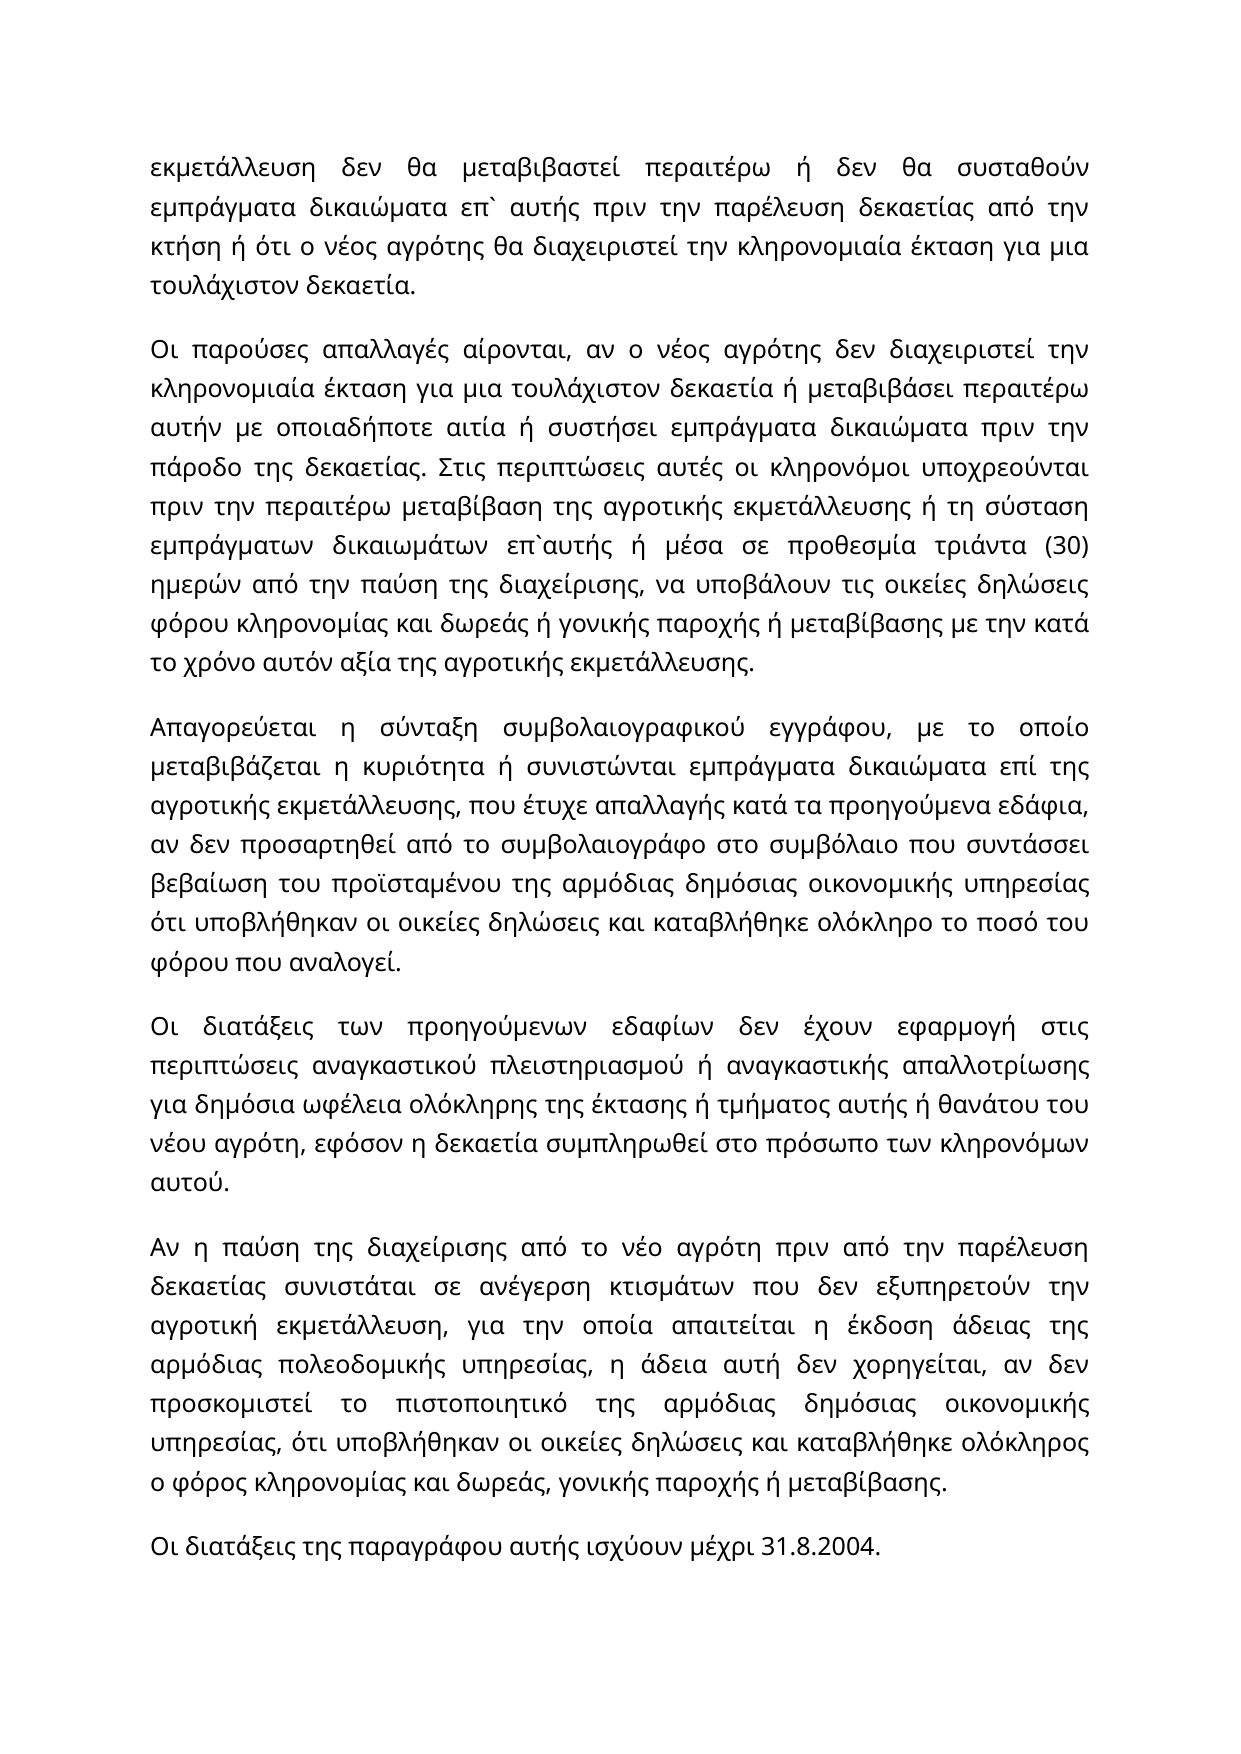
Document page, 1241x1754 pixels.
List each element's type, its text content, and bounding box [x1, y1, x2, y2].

text Οι παρούσες απαλλαγές αίρονται, αν ο νέος αγρότης δεν διαχειριστεί την κληρονομιαία έκταση για μια τουλάχιστον δεκαετία ή μεταβιβάσει περαιτέρω αυτήν με οποιαδήποτε αιτία ή συστήσει εμπράγματα δικαιώματα πριν την πάροδο της δεκαετίας. Στις περιπτώσεις αυτές οι κληρονόμοι υποχρεούνται πριν την περαιτέρω μεταβίβαση της αγροτικής εκμετάλλευσης ή τη σύσταση εμπράγματων δικαιωμάτων επ`αυτής ή μέσα σε προθεσμία τριάντα (30) ημερών από την παύση της διαχείρισης, να υποβάλουν τις οικείες δηλώσεις φόρου κληρονομίας και δωρεάς ή γονικής παροχής ή μεταβίβασης με την κατά το χρόνο αυτόν αξία της αγροτικής εκμετάλλευσης. [150, 332, 1090, 679]
text εκμετάλλευση δεν θα μεταβιβαστεί περαιτέρω ή δεν θα συσταθούν εμπράγματα δικαιώματα επ` αυτής πριν την παρέλευση δεκαετίας από την κτήση ή ότι ο νέος αγρότης θα διαχειριστεί την κληρονομιαία έκταση για μια τουλάχιστον δεκαετία. [150, 150, 1090, 302]
text Αν η παύση της διαχείρισης από το νέο αγρότη πριν από την παρέλευση δεκαετίας συνιστάται σε ανέγερση κτισμάτων που δεν εξυπηρετούν την αγροτική εκμετάλλευση, για την οποία απαιτείται η έκδοση άδειας της αρμόδιας πολεοδομικής υπηρεσίας, η άδεια αυτή δεν χορηγείται, αν δεν προσκομιστεί το πιστοποιητικό της αρμόδιας δημόσιας οικονομικής υπηρεσίας, ότι υποβλήθηκαν οι οικείες δηλώσεις και καταβλήθηκε ολόκληρος ο φόρος κληρονομίας και δωρεάς, γονικής παροχής ή μεταβίβασης. [150, 1229, 1090, 1498]
text Οι διατάξεις των προηγούμενων εδαφίων δεν έχουν εφαρμογή στις περιπτώσεις αναγκαστικού πλειστηριασμού ή αναγκαστικής απαλλοτρίωσης για δημόσια ωφέλεια ολόκληρης της έκτασης ή τμήματος αυτής ή θανάτου του νέου αγρότη, εφόσον η δεκαετία συμπληρωθεί στο πρόσωπο των κληρονόμων αυτού. [150, 1008, 1090, 1199]
text Οι διατάξεις της παραγράφου αυτής ισχύουν μέχρι 31.8.2004. [150, 1528, 1090, 1562]
text Απαγορεύεται η σύνταξη συμβολαιογραφικού εγγράφου, με το οποίο μεταβιβάζεται η κυριότητα ή συνιστώνται εμπράγματα δικαιώματα επί της αγροτικής εκμετάλλευσης, που έτυχε απαλλαγής κατά τα προηγούμενα εδάφια, αν δεν προσαρτηθεί από το συμβολαιογράφο στο συμβόλαιο που συντάσσει βεβαίωση του προϊσταμένου της αρμόδιας δημόσιας οικονομικής υπηρεσίας ότι υποβλήθηκαν οι οικείες δηλώσεις και καταβλήθηκε ολόκληρο το ποσό του φόρου που αναλογεί. [150, 709, 1090, 978]
